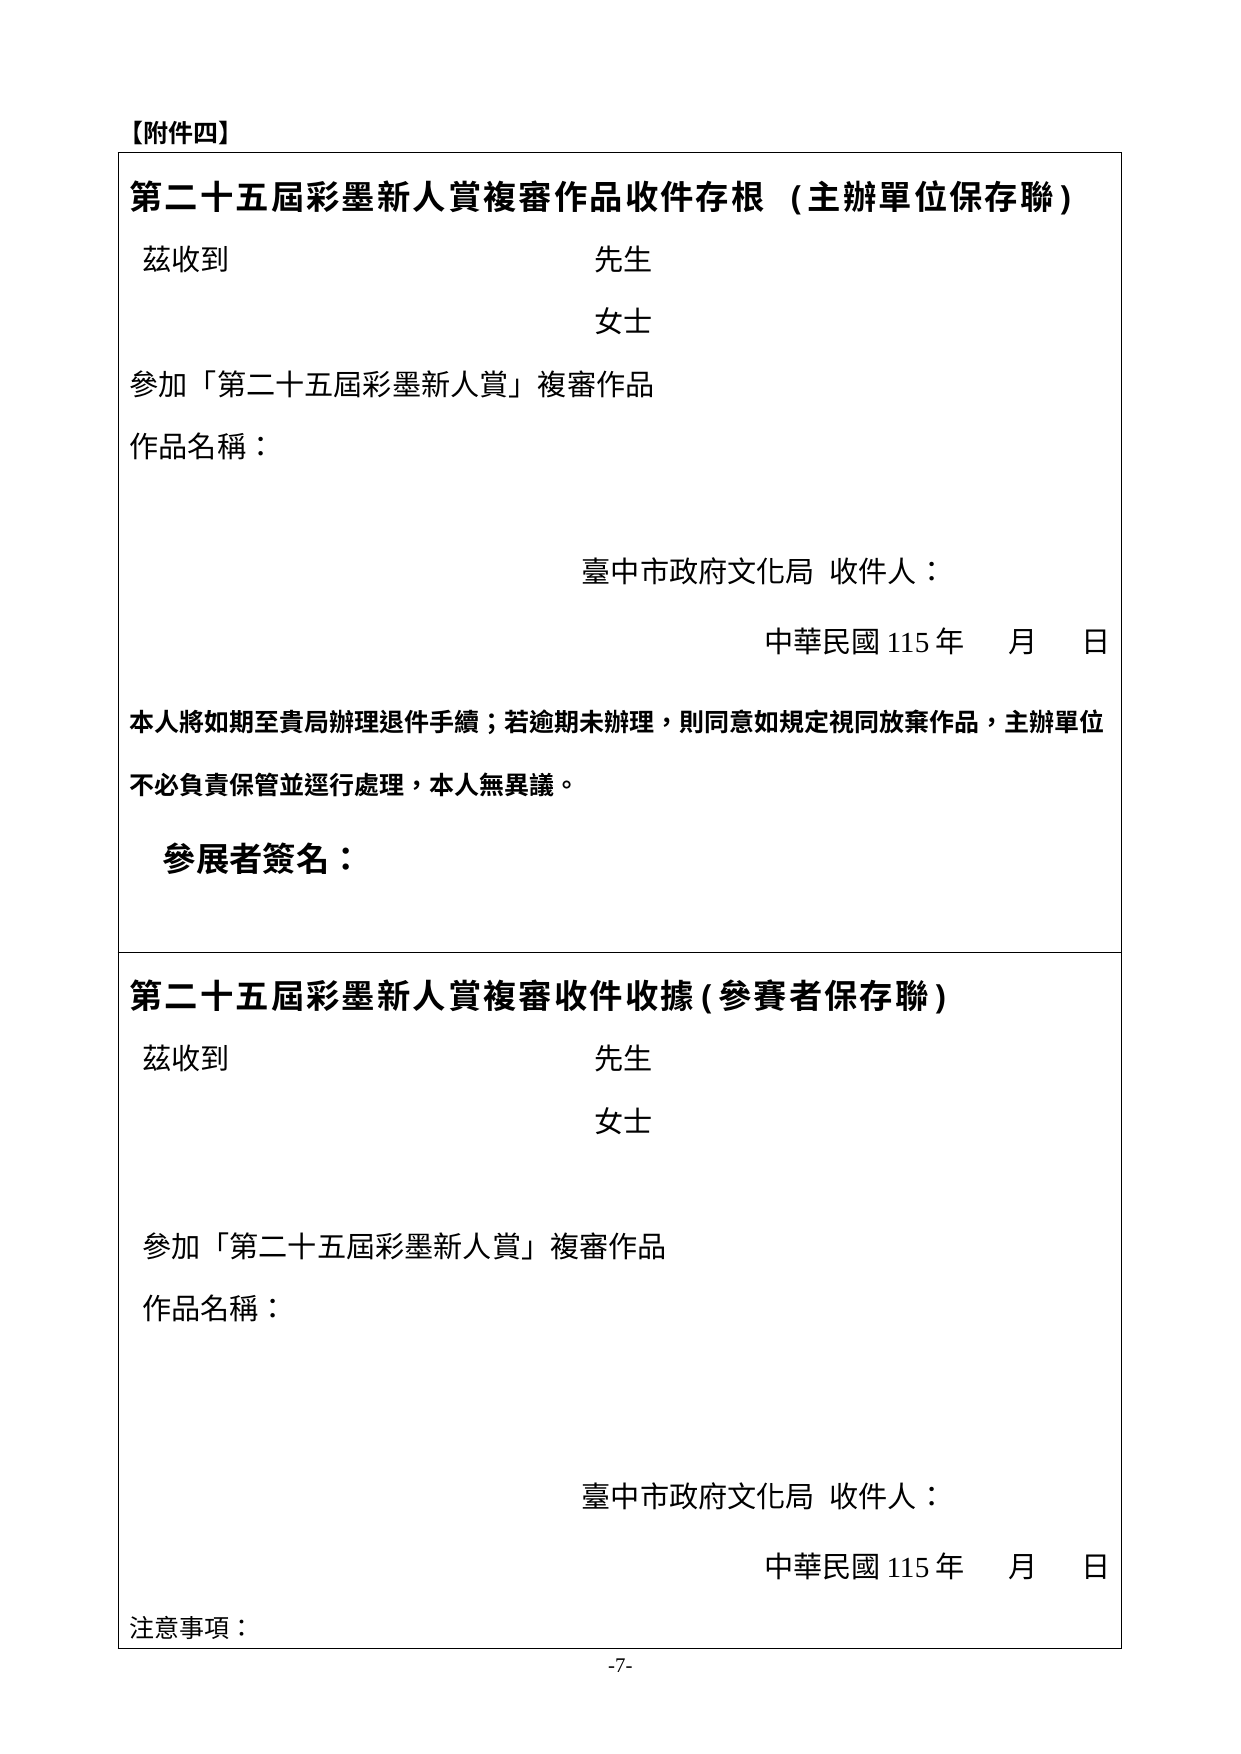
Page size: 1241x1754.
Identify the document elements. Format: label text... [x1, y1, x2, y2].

table_header 第二十五屆彩墨新人賞複審作品收件存根 (主辦單位保存聯) 茲收到 先生 女士 參加「第二十五屆彩墨新人賞」複審作品 作品名稱： 臺中市政府文化局 收件人： 中華民國115年 月 日 本人將如期至貴局辦理退件手續；若逾期未辦理，則同意如規定視同放棄作品，主辦單位不必負責保管並逕行處理，本人無異議。 參展者簽名： [119, 153, 1121, 952]
text 【附件四】 [118, 89, 1122, 152]
table_cell 第二十五屆彩墨新人賞複審收件收據(參賽者保存聯) 茲收到 先生 女士 參加「第二十五屆彩墨新人賞」複審作品 作品名稱： 臺中市政府文化局 收件人： 中華民國115年 月 日 注意事項： [119, 953, 1121, 1648]
